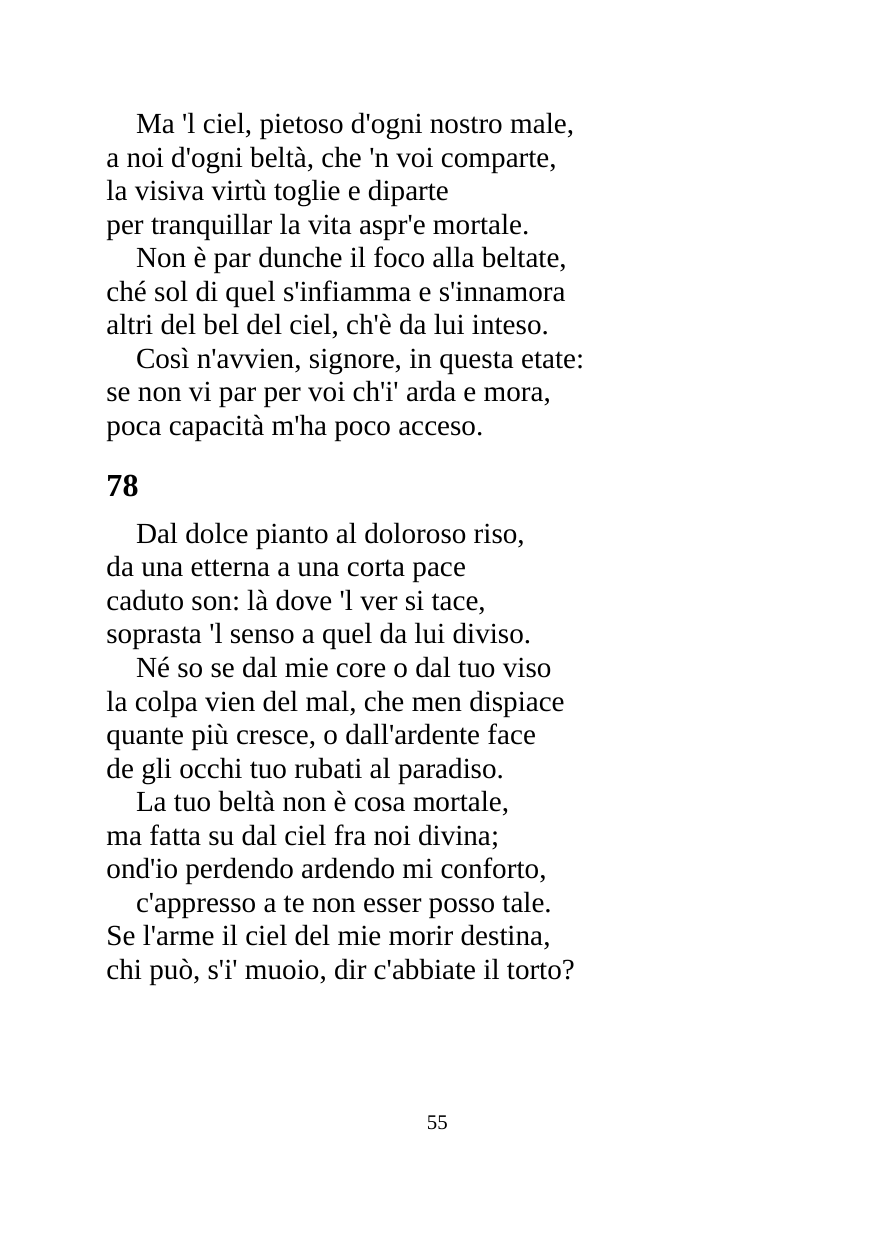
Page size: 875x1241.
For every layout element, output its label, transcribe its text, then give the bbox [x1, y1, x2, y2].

text La tuo beltà non è cosa mortale, [106, 784, 768, 818]
subtitle 78 [106, 467, 768, 503]
text quante più cresce, o dall'ardente face [106, 717, 768, 751]
text ma fatta su dal ciel fra noi divina; [106, 818, 768, 851]
text Ma 'l ciel, pietoso d'ogni nostro male, [106, 106, 768, 140]
text poca capacità m'ha poco acceso. [106, 408, 768, 442]
text da una etterna a una corta pace [106, 549, 768, 583]
text c'appresso a te non esser posso tale. [106, 885, 768, 918]
text ché sol di quel s'infiamma e s'innamora [106, 274, 768, 307]
text Così n'avvien, signore, in questa etate: [106, 341, 768, 374]
text de gli occhi tuo rubati al paradiso. [106, 751, 768, 784]
text soprasta 'l senso a quel da lui diviso. [106, 617, 768, 650]
text Non è par dunche il foco alla beltate, [106, 240, 768, 274]
text altri del bel del ciel, ch'è da lui inteso. [106, 307, 768, 341]
text se non vi par per voi ch'i' arda e mora, [106, 374, 768, 408]
text chi può, s'i' muoio, dir c'abbiate il torto? [106, 952, 768, 986]
text la colpa vien del mal, che men dispiace [106, 684, 768, 717]
text Se l'arme il ciel del mie morir destina, [106, 918, 768, 952]
text la visiva virtù toglie e diparte [106, 173, 768, 207]
text a noi d'ogni beltà, che 'n voi comparte, [106, 140, 768, 173]
text per tranquillar la vita aspr'e mortale. [106, 207, 768, 240]
text ond'io perdendo ardendo mi conforto, [106, 851, 768, 885]
text Né so se dal mie core o dal tuo viso [106, 650, 768, 684]
text caduto son: là dove 'l ver si tace, [106, 583, 768, 617]
text Dal dolce pianto al doloroso riso, [106, 516, 768, 549]
